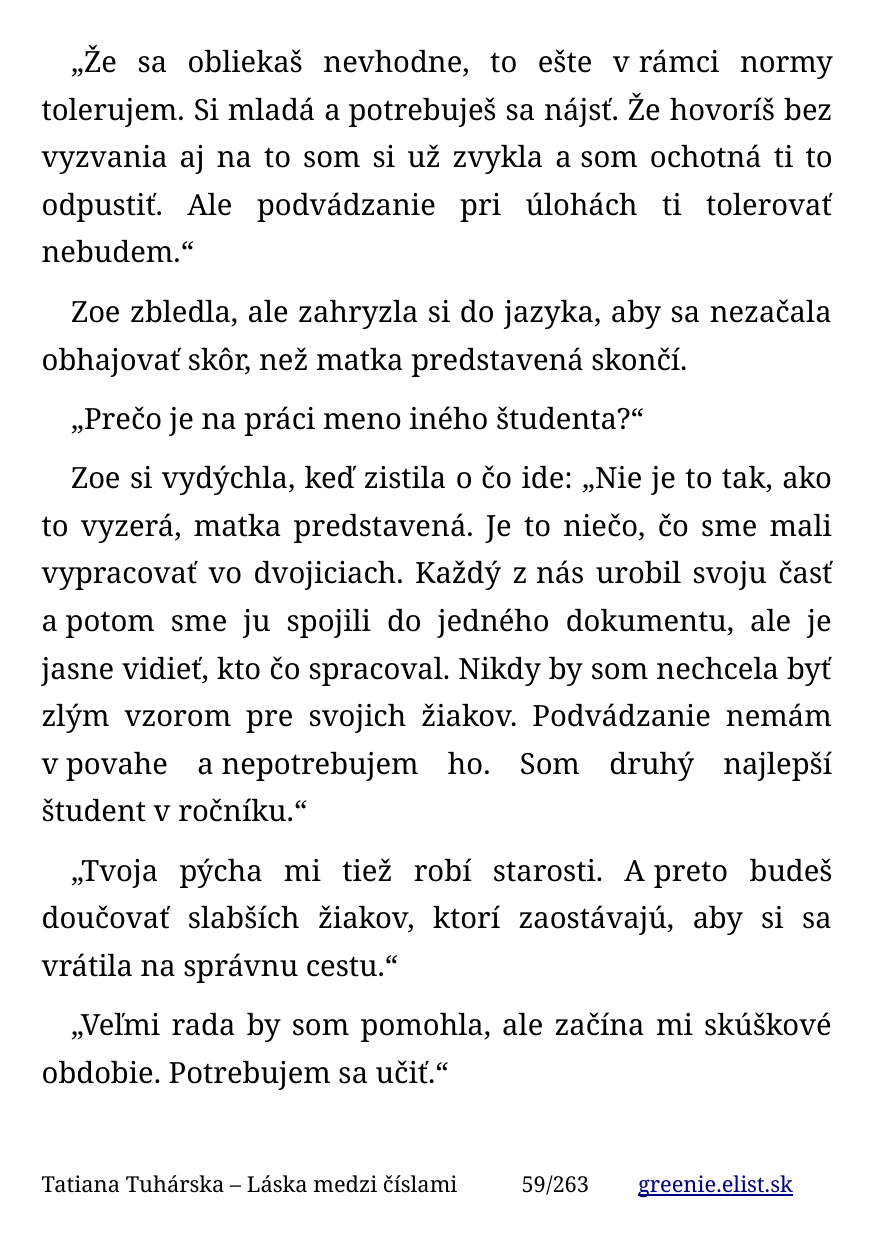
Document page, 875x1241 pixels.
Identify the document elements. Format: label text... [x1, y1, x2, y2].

text „Veľmi rada by som pomohla, ale začína mi skúškové obdobie. Potrebujem sa učiť.“ [41, 1005, 833, 1092]
text „Že sa obliekaš nevhodne, to ešte v rámci normy tolerujem. Si mladá a potrebuješ sa nájsť. Že hovoríš bez vyzvania aj na to som si už zvykla a som ochotná ti to odpustiť. Ale podvádzanie pri úlohách ti tolerovať nebudem.“ [41, 41, 833, 271]
text Zoe zbledla, ale zahryzla si do jazyka, aby sa nezačala obhajovať skôr, než matka predstavená skončí. [41, 291, 833, 378]
text „Prečo je na práci meno iného študenta?“ [41, 398, 833, 438]
text „Tvoja pýcha mi tiež robí starosti. A preto budeš doučovať slabších žiakov, ktorí zaostávajú, aby si sa vrátila na správnu cestu.“ [41, 850, 833, 985]
text Zoe si vydýchla, keď zistila o čo ide: „Nie je to tak, ako to vyzerá, matka predstavená. Je to niečo, čo sme mali vypracovať vo dvojiciach. Každý z nás urobil svoju časť a potom sme ju spojili do jedného dokumentu, ale je jasne vidieť, kto čo spracoval. Nikdy by som nechcela byť zlým vzorom pre svojich žiakov. Podvádzanie nemám v povahe a nepotrebujem ho. Som druhý najlepší študent v ročníku.“ [41, 457, 833, 830]
